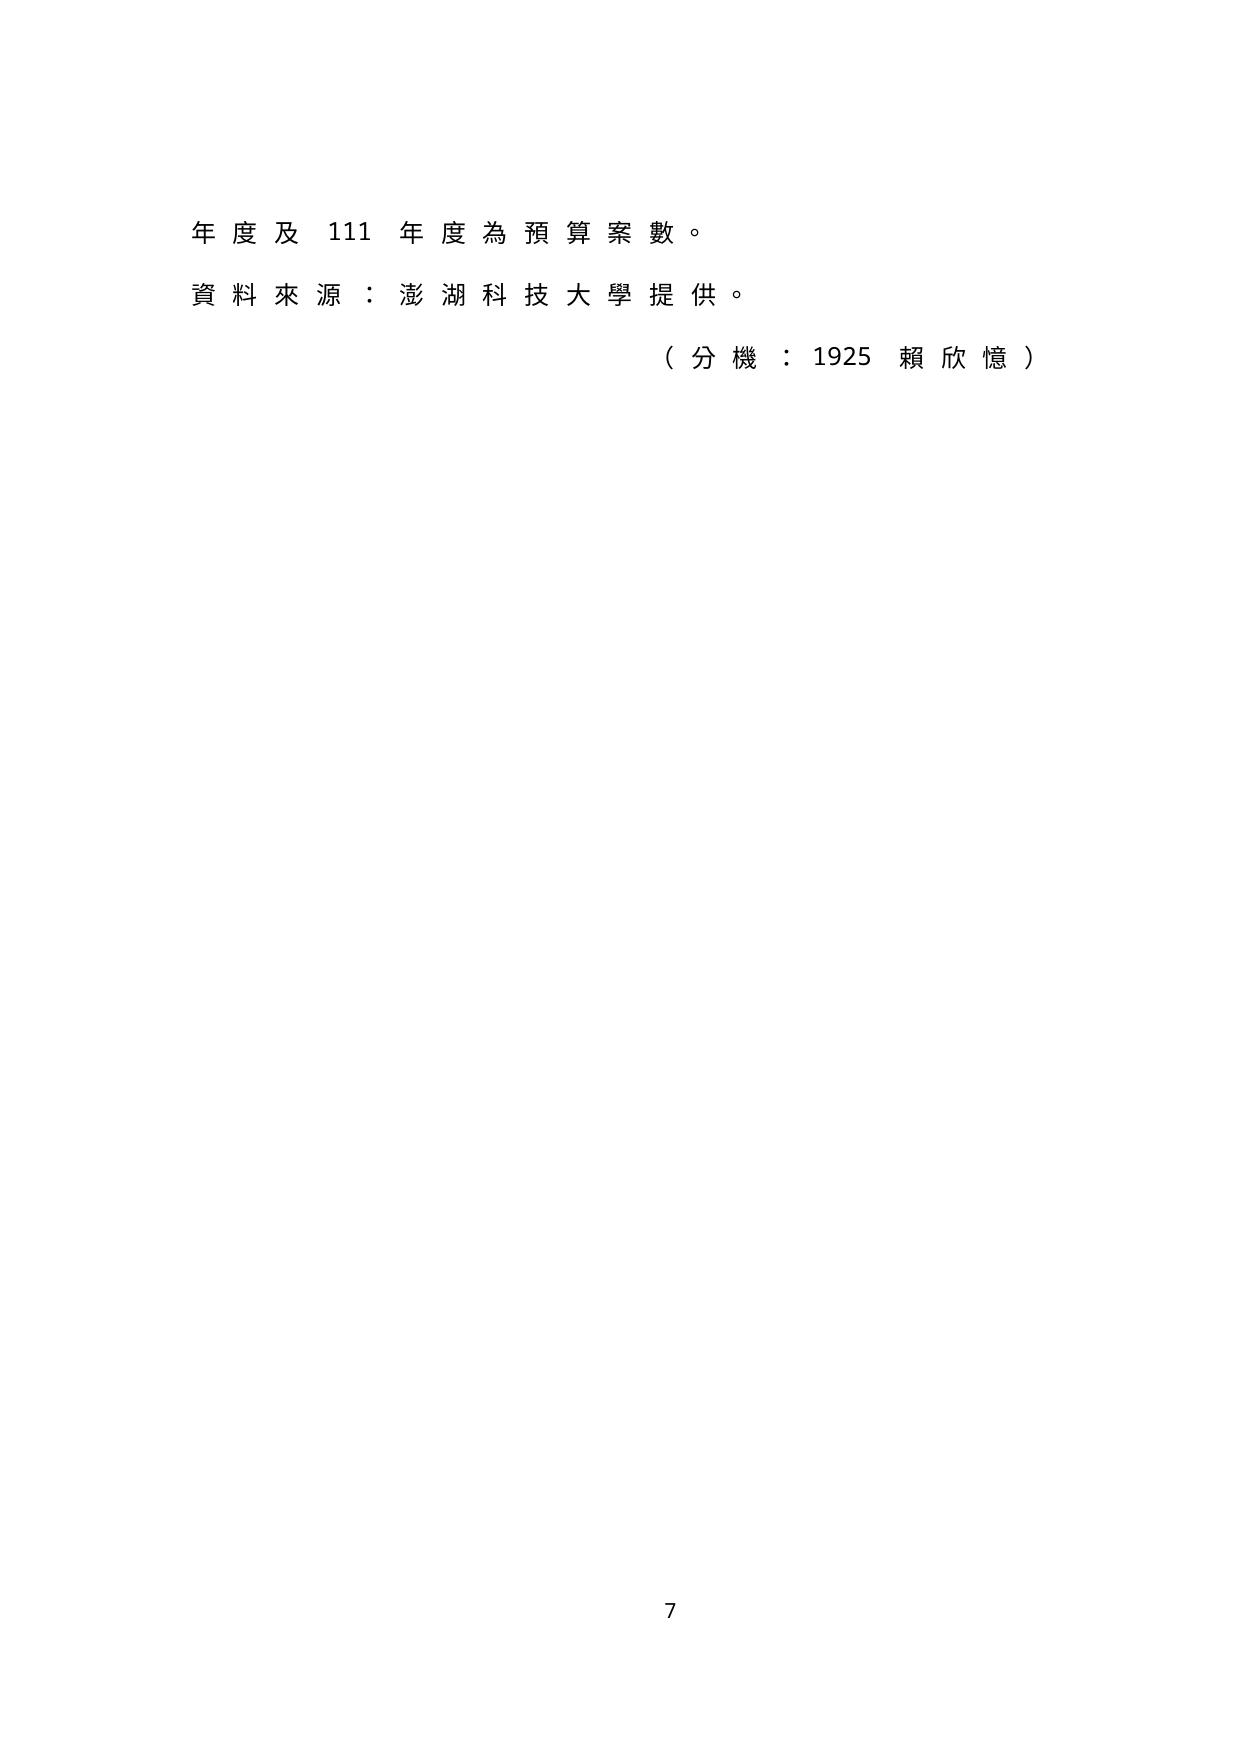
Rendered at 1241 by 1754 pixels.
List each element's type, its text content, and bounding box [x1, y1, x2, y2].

text （分機：1925 賴欣憶） [183, 314, 1058, 377]
text 資料來源：澎湖科技大學提供。 [183, 252, 1058, 314]
text 年度及111年度為預算案數。 [183, 189, 1058, 252]
